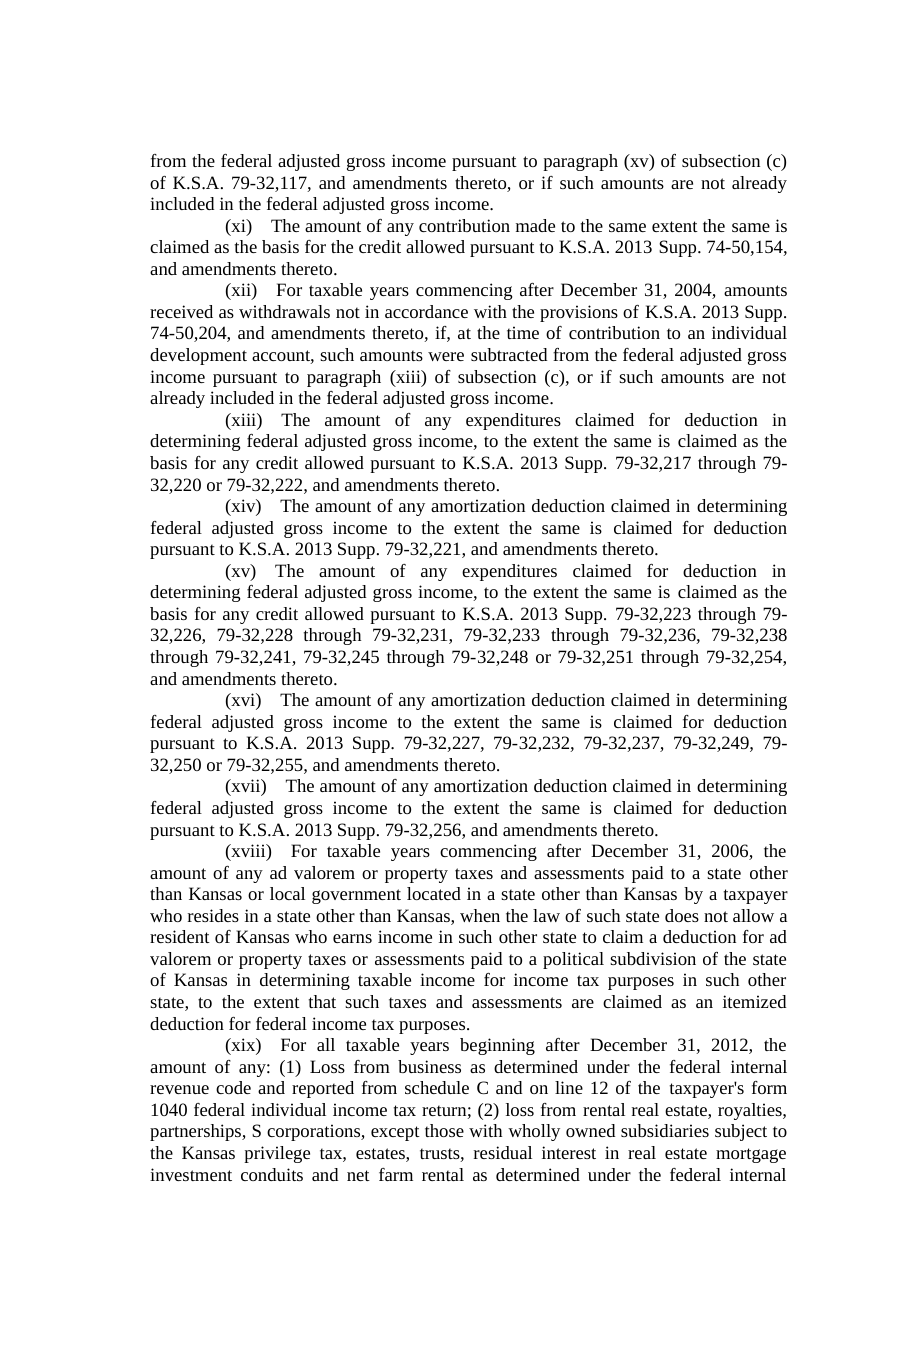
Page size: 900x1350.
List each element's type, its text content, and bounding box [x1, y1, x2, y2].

text (xiii) The amount of any expenditures claimed for deduction in determining federal adjusted gross income, to the extent the same is claimed as the basis for any credit allowed pursuant to K.S.A. 2013 Supp. 79-32,217 through 79-32,220 or 79-32,222, and amendments thereto. [150, 409, 787, 495]
text (xiv) The amount of any amortization deduction claimed in determining federal adjusted gross income to the extent the same is claimed for deduction pursuant to K.S.A. 2013 Supp. 79-32,221, and amendments thereto. [150, 495, 787, 560]
text (xviii) For taxable years commencing after December 31, 2006, the amount of any ad valorem or property taxes and assessments paid to a state other than Kansas or local government located in a state other than Kansas by a taxpayer who resides in a state other than Kansas, when the law of such state does not allow a resident of Kansas who earns income in such other state to claim a deduction for ad valorem or property taxes or assessments paid to a political subdivision of the state of Kansas in determining taxable income for income tax purposes in such other state, to the extent that such taxes and assessments are claimed as an itemized deduction for federal income tax purposes. [150, 840, 787, 1034]
text (xi) The amount of any contribution made to the same extent the same is claimed as the basis for the credit allowed pursuant to K.S.A. 2013 Supp. 74-50,154, and amendments thereto. [150, 215, 787, 279]
text (xvii) The amount of any amortization deduction claimed in determining federal adjusted gross income to the extent the same is claimed for deduction pursuant to K.S.A. 2013 Supp. 79-32,256, and amendments thereto. [150, 775, 787, 840]
text (xvi) The amount of any amortization deduction claimed in determining federal adjusted gross income to the extent the same is claimed for deduction pursuant to K.S.A. 2013 Supp. 79-32,227, 79-32,232, 79-32,237, 79-32,249, 79-32,250 or 79-32,255, and amendments thereto. [150, 689, 787, 775]
text (xix) For all taxable years beginning after December 31, 2012, the amount of any: (1) Loss from business as determined under the federal internal revenue code and reported from schedule C and on line 12 of the taxpayer's form 1040 federal individual income tax return; (2) loss from rental real estate, royalties, partnerships, S corporations, except those with wholly owned subsidiaries subject to the Kansas privilege tax, estates, trusts, residual interest in real estate mortgage investment conduits and net farm rental as determined under the federal internal [150, 1034, 787, 1185]
text (xii) For taxable years commencing after December 31, 2004, amounts received as withdrawals not in accordance with the provisions of K.S.A. 2013 Supp. 74-50,204, and amendments thereto, if, at the time of contribution to an individual development account, such amounts were subtracted from the federal adjusted gross income pursuant to paragraph (xiii) of subsection (c), or if such amounts are not already included in the federal adjusted gross income. [150, 279, 787, 409]
text (xv) The amount of any expenditures claimed for deduction in determining federal adjusted gross income, to the extent the same is claimed as the basis for any credit allowed pursuant to K.S.A. 2013 Supp. 79-32,223 through 79-32,226, 79-32,228 through 79-32,231, 79-32,233 through 79-32,236, 79-32,238 through 79-32,241, 79-32,245 through 79-32,248 or 79-32,251 through 79-32,254, and amendments thereto. [150, 560, 787, 689]
text from the federal adjusted gross income pursuant to paragraph (xv) of subsection (c) of K.S.A. 79-32,117, and amendments thereto, or if such amounts are not already included in the federal adjusted gross income. [150, 150, 787, 215]
